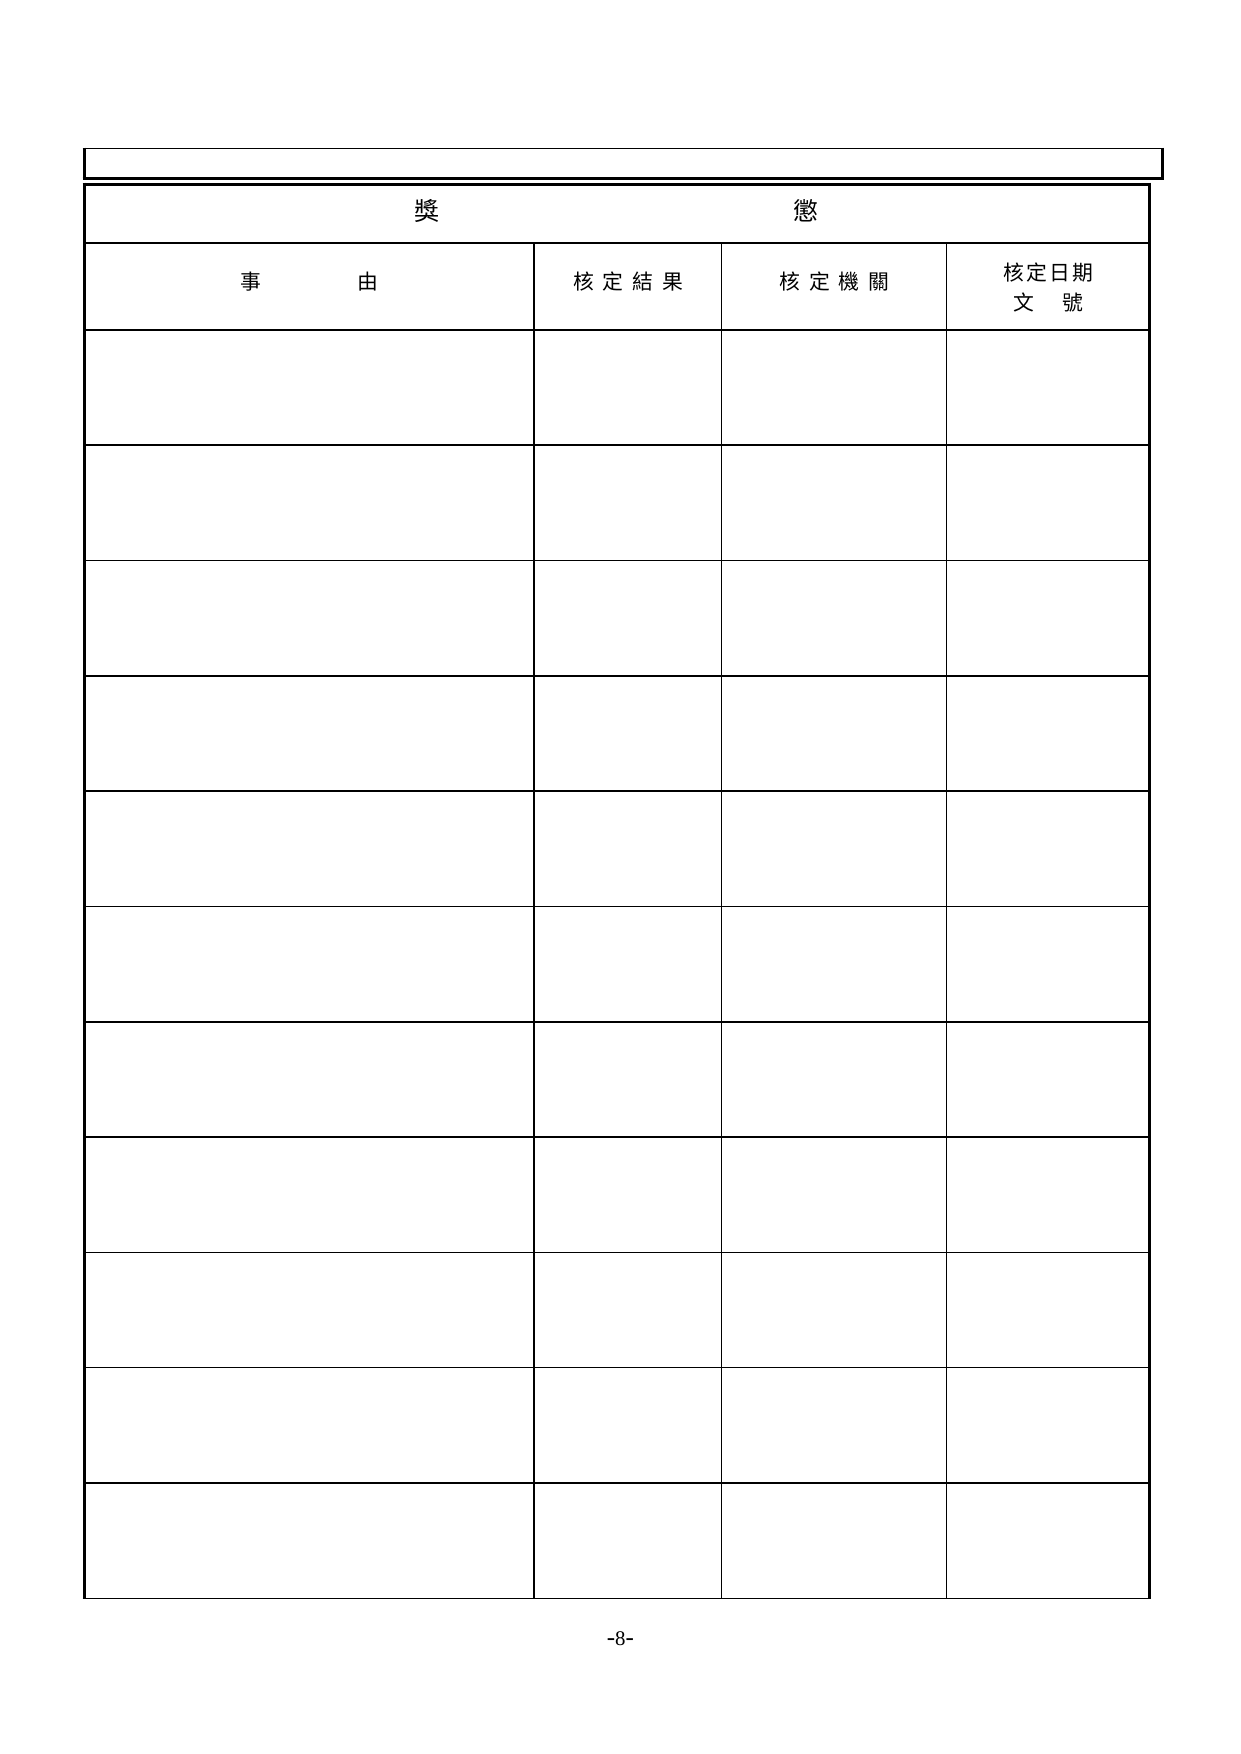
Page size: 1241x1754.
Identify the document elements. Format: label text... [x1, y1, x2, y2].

table_cell [535, 1023, 721, 1136]
table_cell [947, 1253, 1148, 1367]
table_cell [722, 907, 946, 1021]
table_cell [947, 1484, 1148, 1597]
table_cell [722, 1484, 946, 1597]
table_cell [86, 331, 533, 444]
table_cell [722, 561, 946, 675]
table_cell [947, 1138, 1148, 1252]
table_cell [947, 561, 1148, 675]
table_cell [535, 1253, 721, 1367]
table_cell [535, 1368, 721, 1482]
table_cell [947, 1023, 1148, 1136]
table_cell [947, 446, 1148, 560]
table_cell [535, 677, 721, 790]
table_cell [947, 907, 1148, 1021]
table_cell [722, 792, 946, 906]
table_cell [722, 677, 946, 790]
table_cell [86, 792, 533, 906]
table_cell 事 由 [86, 244, 533, 329]
table_cell [86, 1138, 533, 1252]
table_cell [86, 907, 533, 1021]
table_cell [86, 1368, 533, 1482]
table_header 獎 懲 [86, 186, 1148, 242]
table_cell [722, 1253, 946, 1367]
table_cell [86, 149, 1161, 177]
table_cell [86, 1253, 533, 1367]
table_cell [535, 446, 721, 560]
table_cell 核 定 機 關 [722, 244, 946, 329]
table_cell [722, 331, 946, 444]
table_cell [947, 331, 1148, 444]
table_cell [722, 446, 946, 560]
table_cell [947, 677, 1148, 790]
table_cell [535, 1484, 721, 1597]
table_cell [86, 677, 533, 790]
table_cell [86, 446, 533, 560]
table_cell [722, 1138, 946, 1252]
table_cell [535, 331, 721, 444]
table_cell [535, 907, 721, 1021]
table_cell [535, 1138, 721, 1252]
table_cell [535, 792, 721, 906]
table_cell 核 定 結 果 [535, 244, 721, 329]
table_cell [722, 1023, 946, 1136]
table_cell [722, 1368, 946, 1482]
table_cell [86, 1023, 533, 1136]
table_cell [86, 561, 533, 675]
table_cell [947, 792, 1148, 906]
table_cell [86, 1484, 533, 1597]
table_cell 核定日期 文 號 [947, 244, 1148, 329]
table_cell [535, 561, 721, 675]
table_cell [947, 1368, 1148, 1482]
